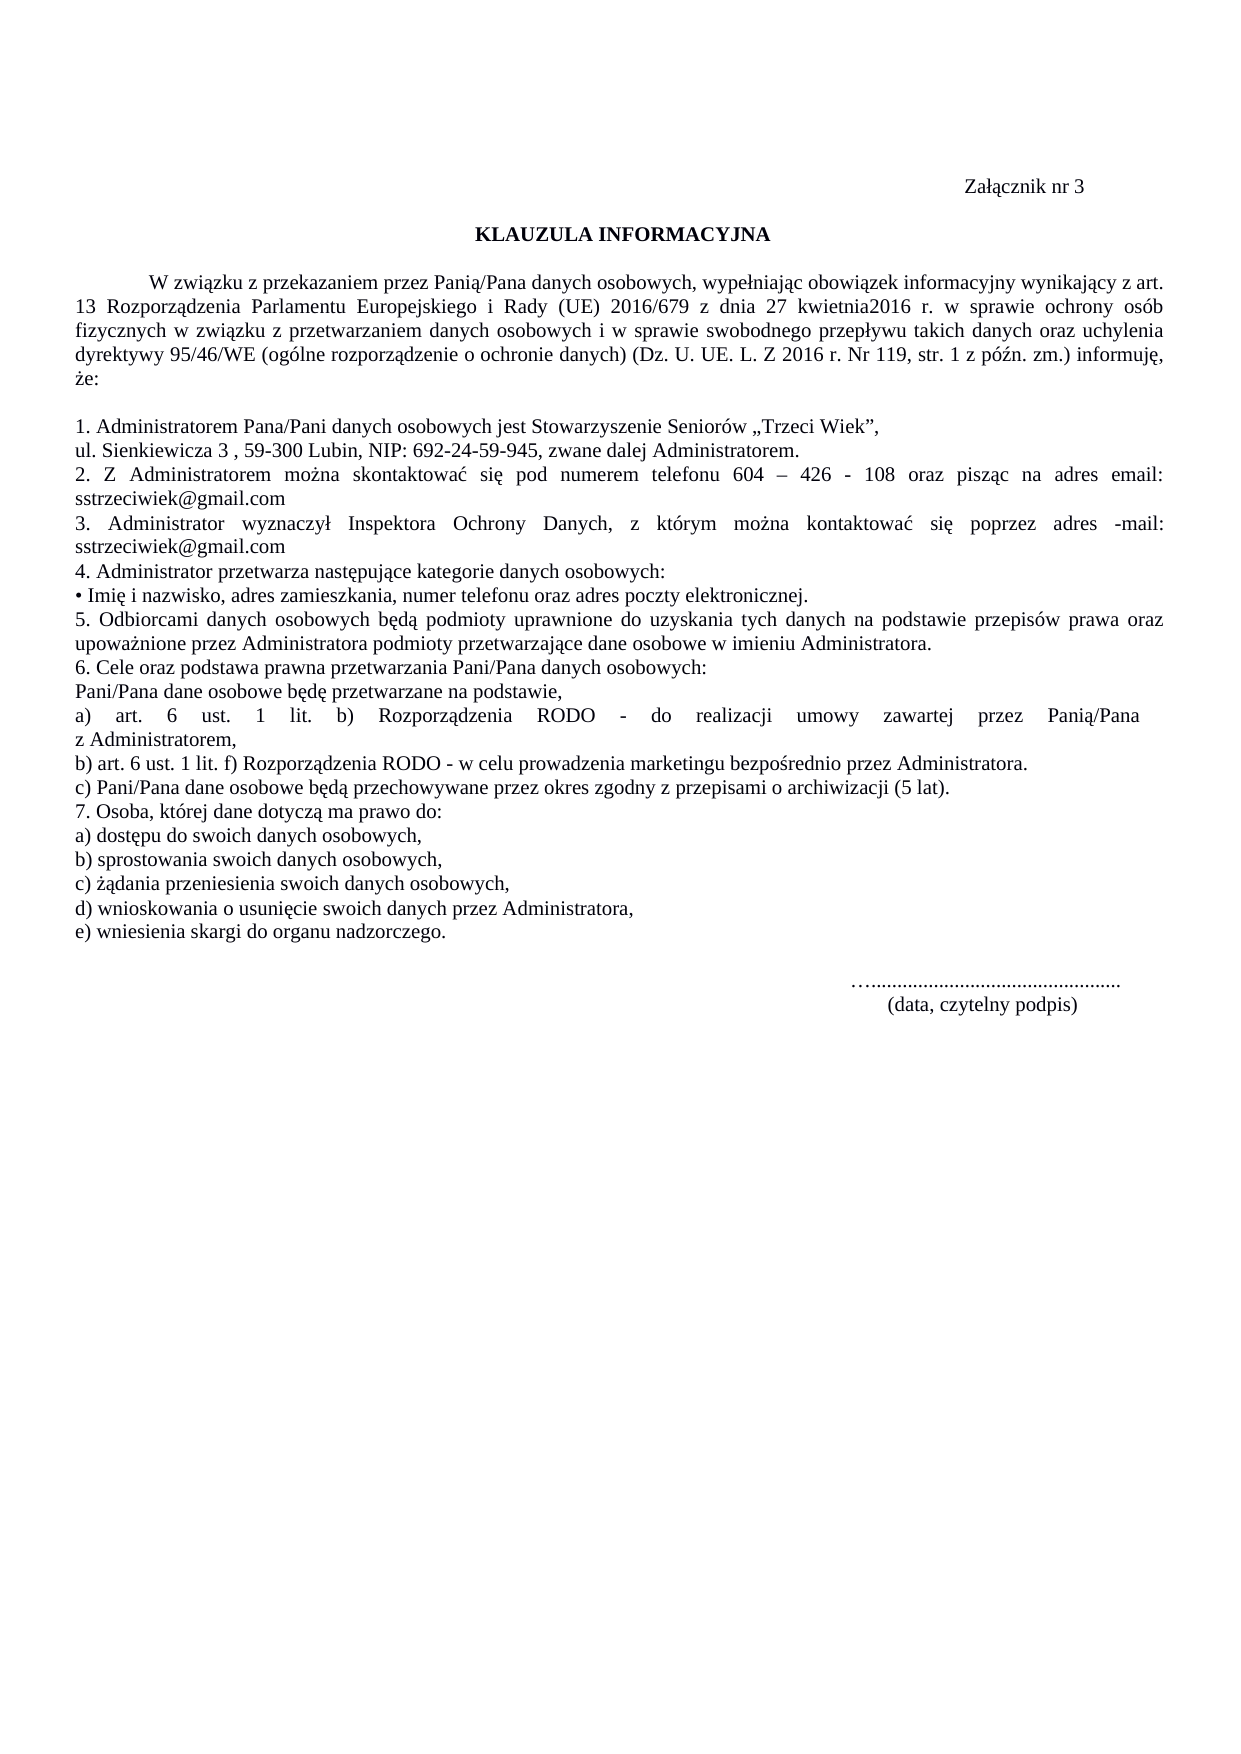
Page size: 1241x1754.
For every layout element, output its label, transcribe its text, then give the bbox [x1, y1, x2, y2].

text …................................................ [75, 968, 1165, 992]
text 1. Administratorem Pana/Pani danych osobowych jest Stowarzyszenie Seniorów „Trzeci Wiek”, [75, 414, 1165, 438]
text 3. Administrator wyznaczył Inspektora Ochrony Danych, z którym można kontaktować się poprzez adres -mail: sstrzeciwiek@gmail.com [75, 510, 1165, 558]
text W związku z przekazaniem przez Panią/Pana danych osobowych, wypełniając obowiązek informacyjny wynikający z art. 13 Rozporządzenia Parlamentu Europejskiego i Rady (UE) 2016/679 z dnia 27 kwietnia2016 r. w sprawie ochrony osób fizycznych w związku z przetwarzaniem danych osobowych i w sprawie swobodnego przepływu takich danych oraz uchylenia dyrektywy 95/46/WE (ogólne rozporządzenie o ochronie danych) (Dz. U. UE. L. Z 2016 r. Nr 119, str. 1 z późn. zm.) informuję, że: [75, 270, 1165, 390]
text • Imię i nazwisko, adres zamieszkania, numer telefonu oraz adres poczty elektronicznej. [75, 583, 1165, 607]
text (data, czytelny podpis) [591, 992, 1165, 1016]
text e) wniesienia skargi do organu nadzorczego. [75, 919, 1165, 943]
text b) sprostowania swoich danych osobowych, [75, 847, 1165, 871]
text Pani/Pana dane osobowe będę przetwarzane na podstawie, [75, 679, 1165, 703]
text b) art. 6 ust. 1 lit. f) Rozporządzenia RODO - w celu prowadzenia marketingu bezpośrednio przez Administratora. [75, 751, 1165, 775]
text 2. Z Administratorem można skontaktować się pod numerem telefonu 604 – 426 - 108 oraz pisząc na adres email: sstrzeciwiek@gmail.com [75, 462, 1165, 510]
text a) dostępu do swoich danych osobowych, [75, 823, 1165, 847]
text KLAUZULA INFORMACYJNA [75, 222, 1165, 246]
text c) żądania przeniesienia swoich danych osobowych, [75, 871, 1165, 895]
text a) art. 6 ust. 1 lit. b) Rozporządzenia RODO - do realizacji umowy zawartej przez Panią/Pana z Administratorem, [75, 703, 1165, 751]
text ul. Sienkiewicza 3 , 59-300 Lubin, NIP: 692-24-59-945, zwane dalej Administratorem. [75, 438, 1165, 462]
text 7. Osoba, której dane dotyczą ma prawo do: [75, 799, 1165, 823]
text 4. Administrator przetwarza następujące kategorie danych osobowych: [75, 558, 1165, 583]
text 5. Odbiorcami danych osobowych będą podmioty uprawnione do uzyskania tych danych na podstawie przepisów prawa oraz upoważnione przez Administratora podmioty przetwarzające dane osobowe w imieniu Administratora. [75, 607, 1165, 655]
text c) Pani/Pana dane osobowe będą przechowywane przez okres zgodny z przepisami o archiwizacji (5 lat). [75, 775, 1165, 799]
text 6. Cele oraz podstawa prawna przetwarzania Pani/Pana danych osobowych: [75, 655, 1165, 679]
text d) wnioskowania o usunięcie swoich danych przez Administratora, [75, 895, 1165, 919]
text Załącznik nr 3 [739, 173, 1165, 198]
